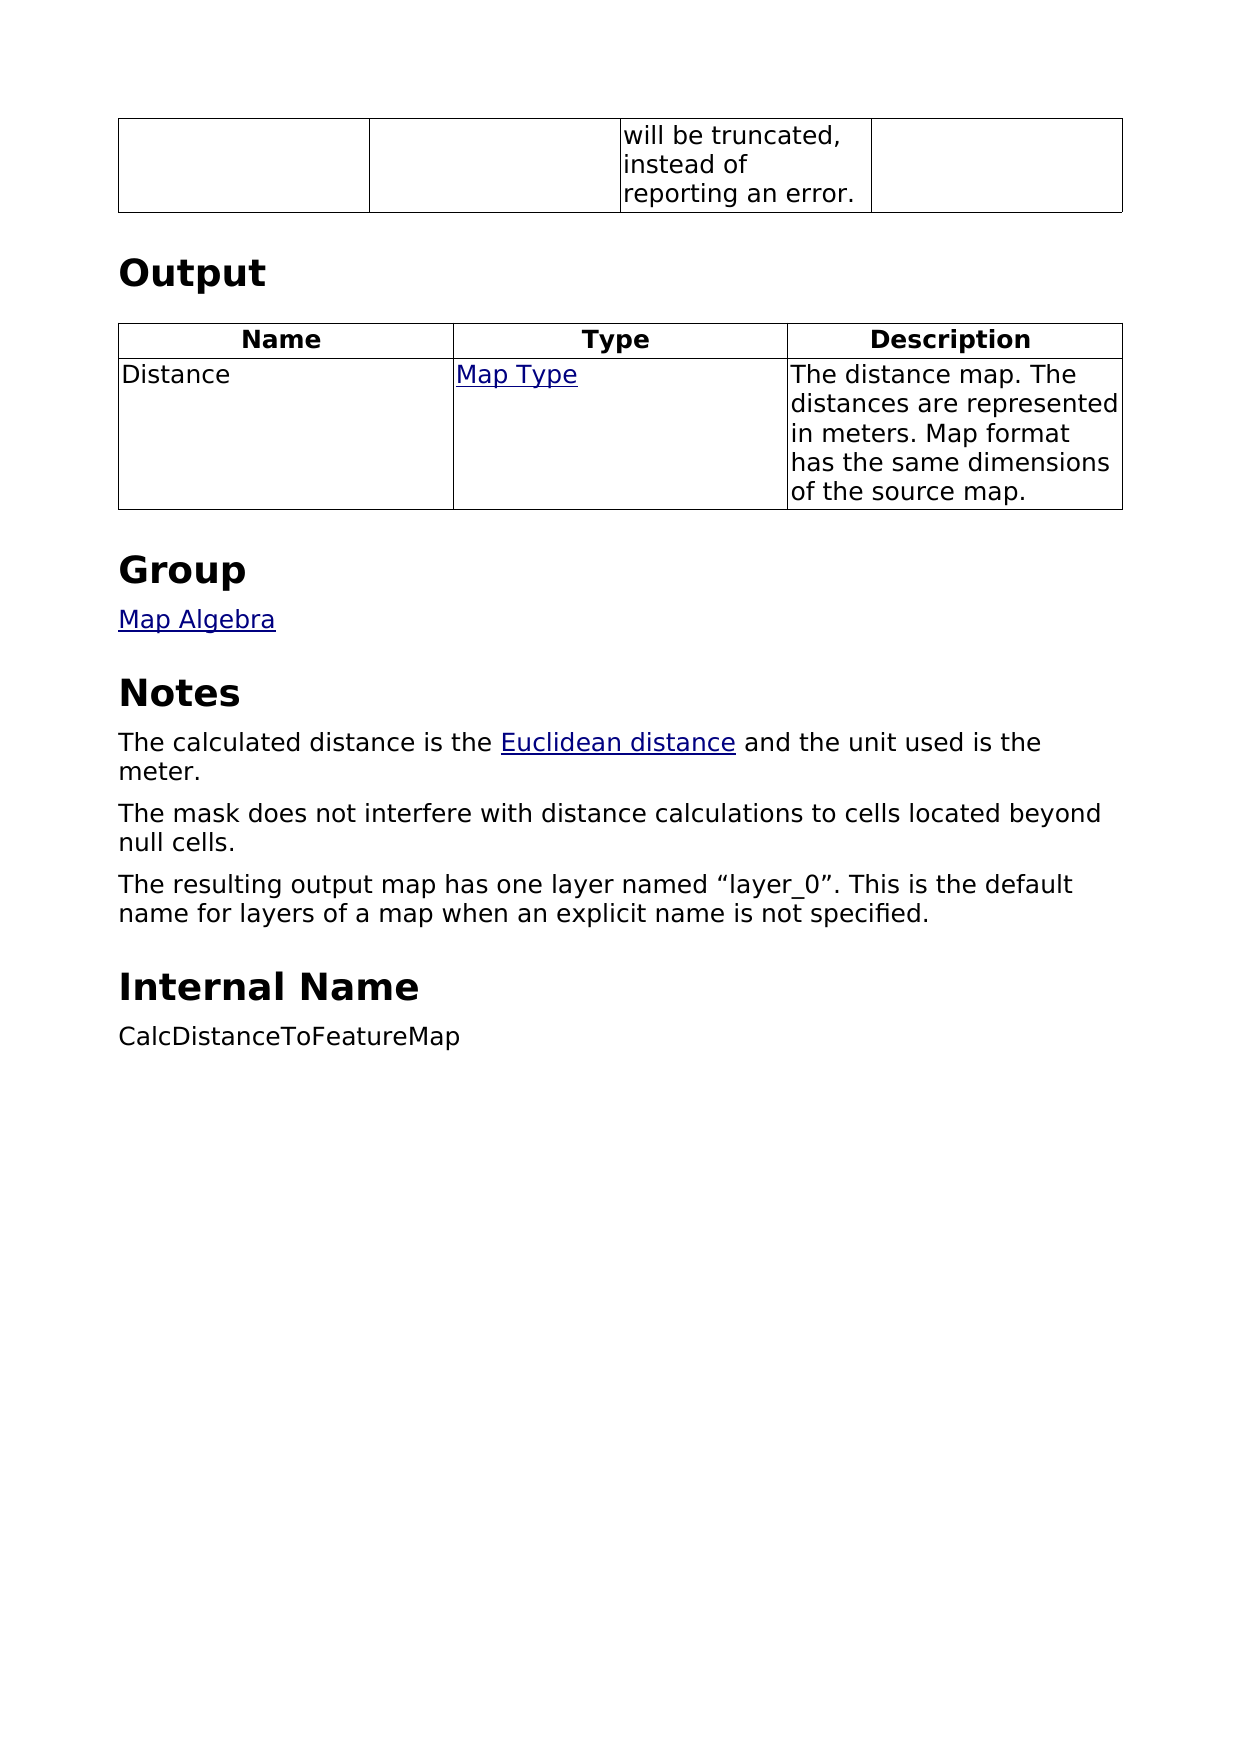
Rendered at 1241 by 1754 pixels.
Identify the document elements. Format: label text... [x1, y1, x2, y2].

table_cell Distance [119, 359, 453, 509]
table_header Description [788, 324, 1122, 357]
text The mask does not interfere with distance calculations to cells located beyond null cells. [118, 799, 1122, 857]
text CalcDistanceToFeatureMap [118, 1022, 1122, 1051]
table_header Name [119, 324, 453, 357]
table_cell The distance map. The distances are represented in meters. Map format has the same dimensions of the source map. [788, 359, 1122, 509]
subtitle Internal Name [118, 966, 1122, 1009]
table_cell Map Type [454, 359, 787, 509]
text The calculated distance is the Euclidean distance and the unit used is the meter. [118, 728, 1122, 786]
subtitle Output [118, 251, 1122, 295]
subtitle Group [118, 549, 1122, 593]
table_cell [119, 119, 369, 212]
text The resulting output map has one layer named “layer_0”. This is the default name for layers of a map when an explicit name is not specified. [118, 870, 1122, 928]
table_cell will be truncated, instead of reporting an error. [621, 119, 871, 212]
text Map Algebra [118, 605, 1122, 634]
table_header Type [454, 324, 787, 357]
table_cell [872, 119, 1122, 212]
subtitle Notes [118, 672, 1122, 716]
table_cell [370, 119, 620, 212]
